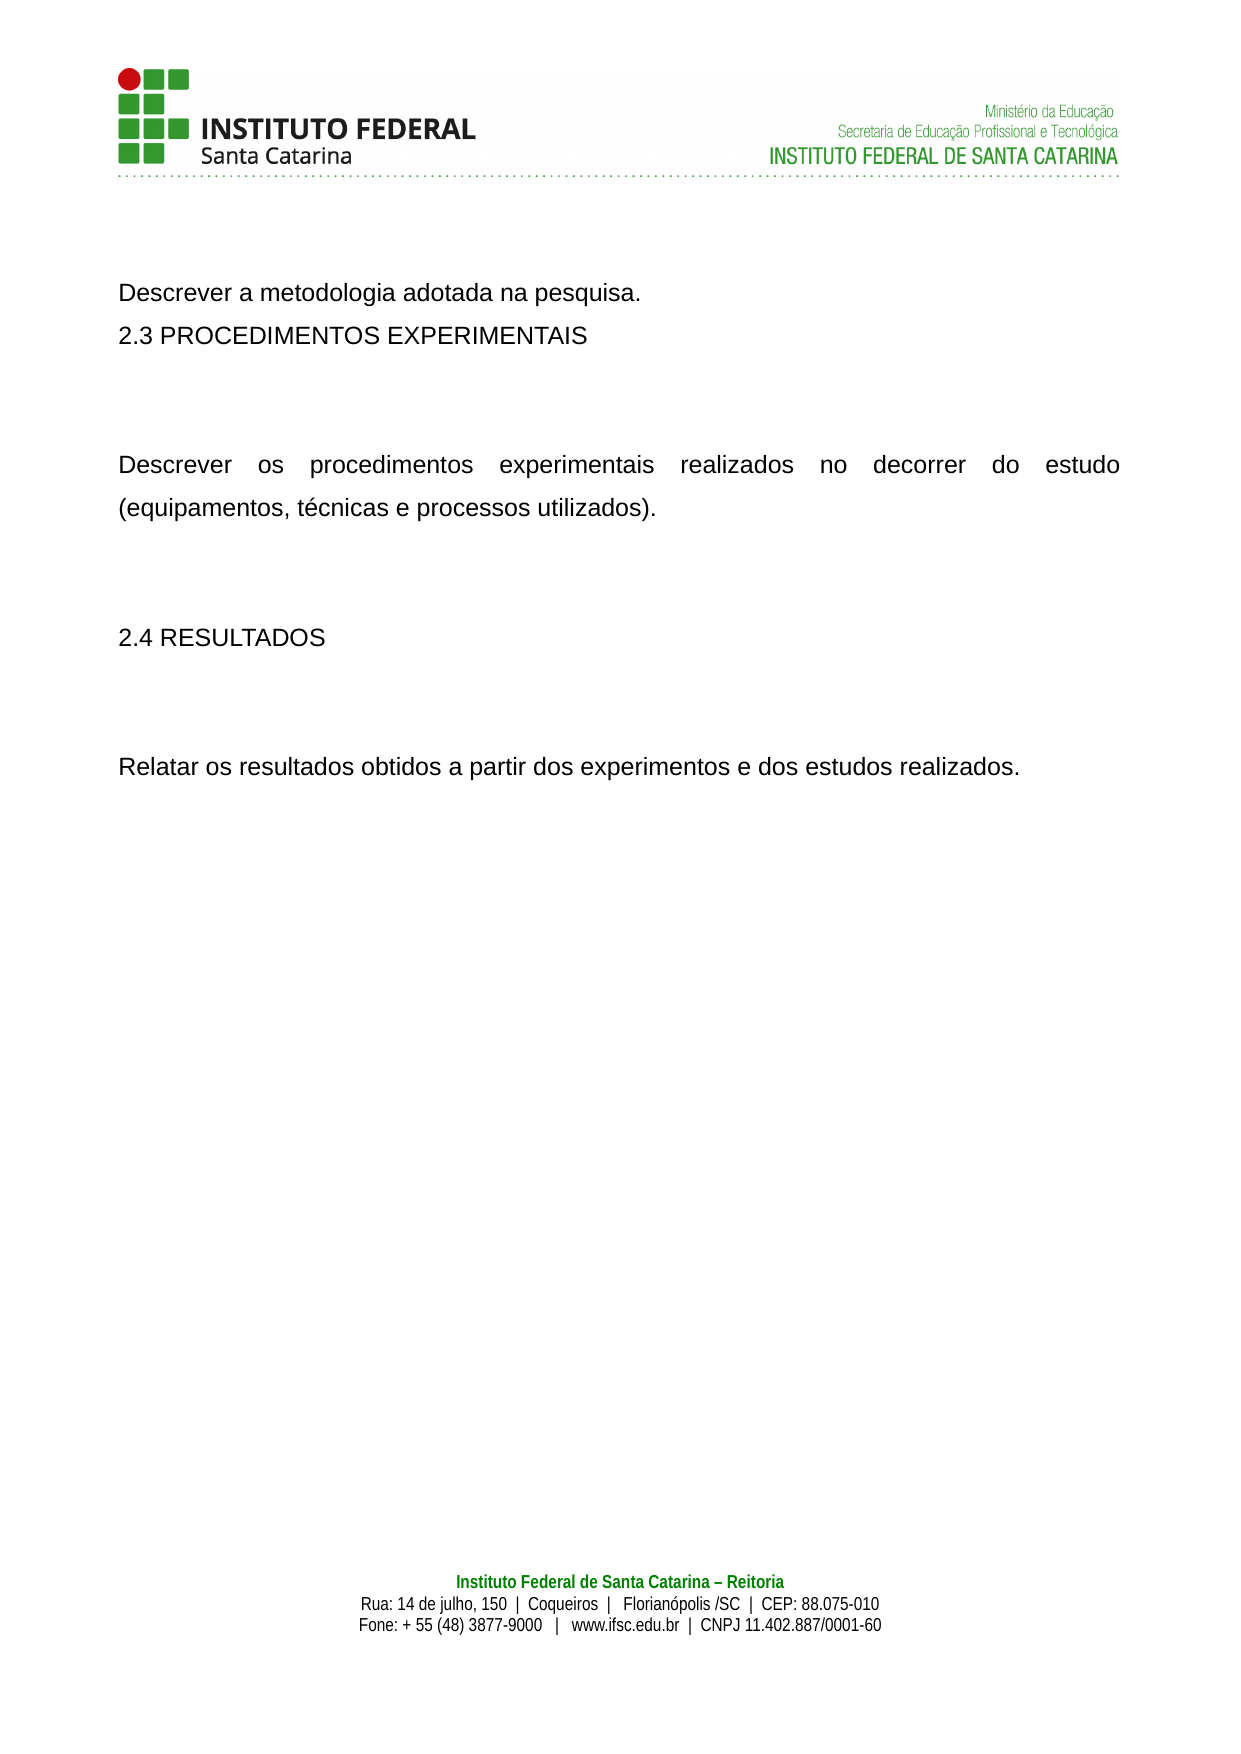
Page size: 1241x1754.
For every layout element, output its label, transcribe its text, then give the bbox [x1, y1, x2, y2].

text 2.4 RESULTADOS [118, 623, 1122, 651]
text Descrever os procedimentos experimentais realizados no decorrer do estudo (equipamentos, técnicas e processos utilizados). [118, 450, 1122, 522]
text Relatar os resultados obtidos a partir dos experimentos e dos estudos realizados. [118, 752, 1122, 781]
text 2.3 PROCEDIMENTOS EXPERIMENTAIS [118, 321, 1122, 349]
picture [118, 68, 1123, 177]
text Descrever a metodologia adotada na pesquisa. [118, 278, 1122, 306]
